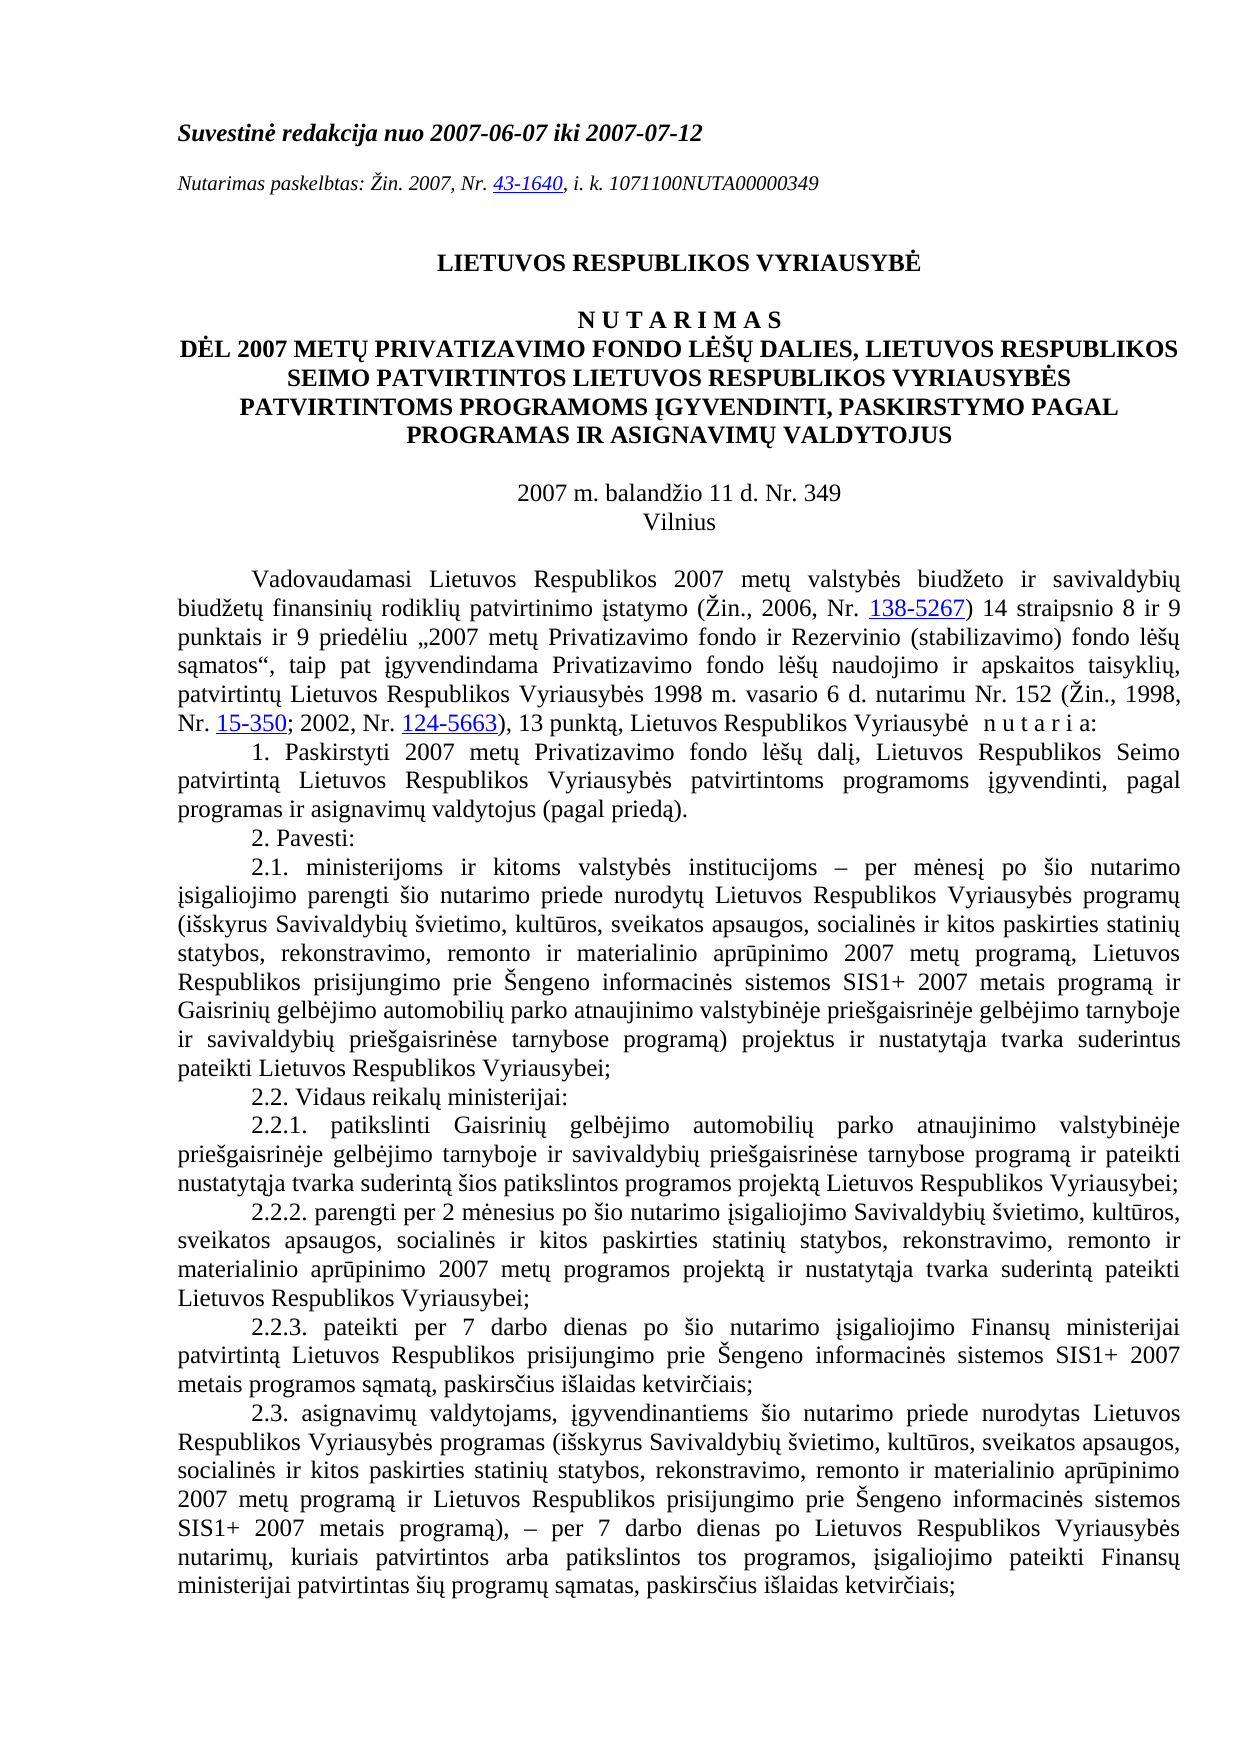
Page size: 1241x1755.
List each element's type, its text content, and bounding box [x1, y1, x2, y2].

text 2.2.1. patikslinti Gaisrinių gelbėjimo automobilių parko atnaujinimo valstybinėje priešgaisrinėje gelbėjimo tarnyboje ir savivaldybių priešgaisrinėse tarnybose programą ir pateikti nustatytąja tvarka suderintą šios patikslintos programos projektą Lietuvos Respublikos Vyriausybei; [177, 1110, 1181, 1197]
text 2007 m. balandžio 11 d. Nr. 349 [177, 478, 1181, 507]
text 2.1. ministerijoms ir kitoms valstybės institucijoms – per mėnesį po šio nutarimo įsigaliojimo parengti šio nutarimo priede nurodytų Lietuvos Respublikos Vyriausybės programų (išskyrus Savivaldybių švietimo, kultūros, sveikatos apsaugos, socialinės ir kitos paskirties statinių statybos, rekonstravimo, remonto ir materialinio aprūpinimo 2007 metų programą, Lietuvos Respublikos prisijungimo prie Šengeno informacinės sistemos SIS1+ 2007 metais programą ir Gaisrinių gelbėjimo automobilių parko atnaujinimo valstybinėje priešgaisrinėje gelbėjimo tarnyboje ir savivaldybių priešgaisrinėse tarnybose programą) projektus ir nustatytąja tvarka suderintus pateikti Lietuvos Respublikos Vyriausybei; [177, 852, 1181, 1082]
text LIETUVOS RESPUBLIKOS VYRIAUSYBĖ [177, 248, 1181, 277]
text N U T A R I M A S [177, 305, 1181, 334]
text 2.2. Vidaus reikalų ministerijai: [177, 1082, 1181, 1110]
text 2.3. asignavimų valdytojams, įgyvendinantiems šio nutarimo priede nurodytas Lietuvos Respublikos Vyriausybės programas (išskyrus Savivaldybių švietimo, kultūros, sveikatos apsaugos, socialinės ir kitos paskirties statinių statybos, rekonstravimo, remonto ir materialinio aprūpinimo 2007 metų programą ir Lietuvos Respublikos prisijungimo prie Šengeno informacinės sistemos SIS1+ 2007 metais programą), – per 7 darbo dienas po Lietuvos Respublikos Vyriausybės nutarimų, kuriais patvirtintos arba patikslintos tos programos, įsigaliojimo pateikti Finansų ministerijai patvirtintas šių programų sąmatas, paskirsčius išlaidas ketvirčiais; [177, 1398, 1181, 1599]
text 2.2.2. parengti per 2 mėnesius po šio nutarimo įsigaliojimo Savivaldybių švietimo, kultūros, sveikatos apsaugos, socialinės ir kitos paskirties statinių statybos, rekonstravimo, remonto ir materialinio aprūpinimo 2007 metų programos projektą ir nustatytąja tvarka suderintą pateikti Lietuvos Respublikos Vyriausybei; [177, 1197, 1181, 1312]
text 2.2.3. pateikti per 7 darbo dienas po šio nutarimo įsigaliojimo Finansų ministerijai patvirtintą Lietuvos Respublikos prisijungimo prie Šengeno informacinės sistemos SIS1+ 2007 metais programos sąmatą, paskirsčius išlaidas ketvirčiais; [177, 1312, 1181, 1398]
text DĖL 2007 METŲ PRIVATIZAVIMO FONDO LĖŠŲ DALIES, LIETUVOS RESPUBLIKOS SEIMO PATVIRTINTOS LIETUVOS RESPUBLIKOS VYRIAUSYBĖS PATVIRTINTOMS PROGRAMOMS ĮGYVENDINTI, PASKIRSTYMO PAGAL PROGRAMAS IR ASIGNAVIMŲ VALDYTOJUS [177, 334, 1181, 449]
text 2. Pavesti: [177, 823, 1181, 852]
text Nutarimas paskelbtas: Žin. 2007, Nr. 43-1640, i. k. 1071100NUTA00000349 [177, 171, 1181, 195]
text Vilnius [177, 507, 1181, 535]
text Vadovaudamasi Lietuvos Respublikos 2007 metų valstybės biudžeto ir savivaldybių biudžetų finansinių rodiklių patvirtinimo įstatymo (Žin., 2006, Nr. 138-5267) 14 straipsnio 8 ir 9 punktais ir 9 priedėliu „2007 metų Privatizavimo fondo ir Rezervinio (stabilizavimo) fondo lėšų sąmatos“, taip pat įgyvendindama Privatizavimo fondo lėšų naudojimo ir apskaitos taisyklių, patvirtintų Lietuvos Respublikos Vyriausybės 1998 m. vasario 6 d. nutarimu Nr. 152 (Žin., 1998, Nr. 15-350; 2002, Nr. 124-5663), 13 punktą, Lietuvos Respublikos Vyriausybė nutaria: [177, 564, 1181, 737]
text 1. Paskirstyti 2007 metų Privatizavimo fondo lėšų dalį, Lietuvos Respublikos Seimo patvirtintą Lietuvos Respublikos Vyriausybės patvirtintoms programoms įgyvendinti, pagal programas ir asignavimų valdytojus (pagal priedą). [177, 737, 1181, 823]
text Suvestinė redakcija nuo 2007-06-07 iki 2007-07-12 [177, 118, 1181, 147]
